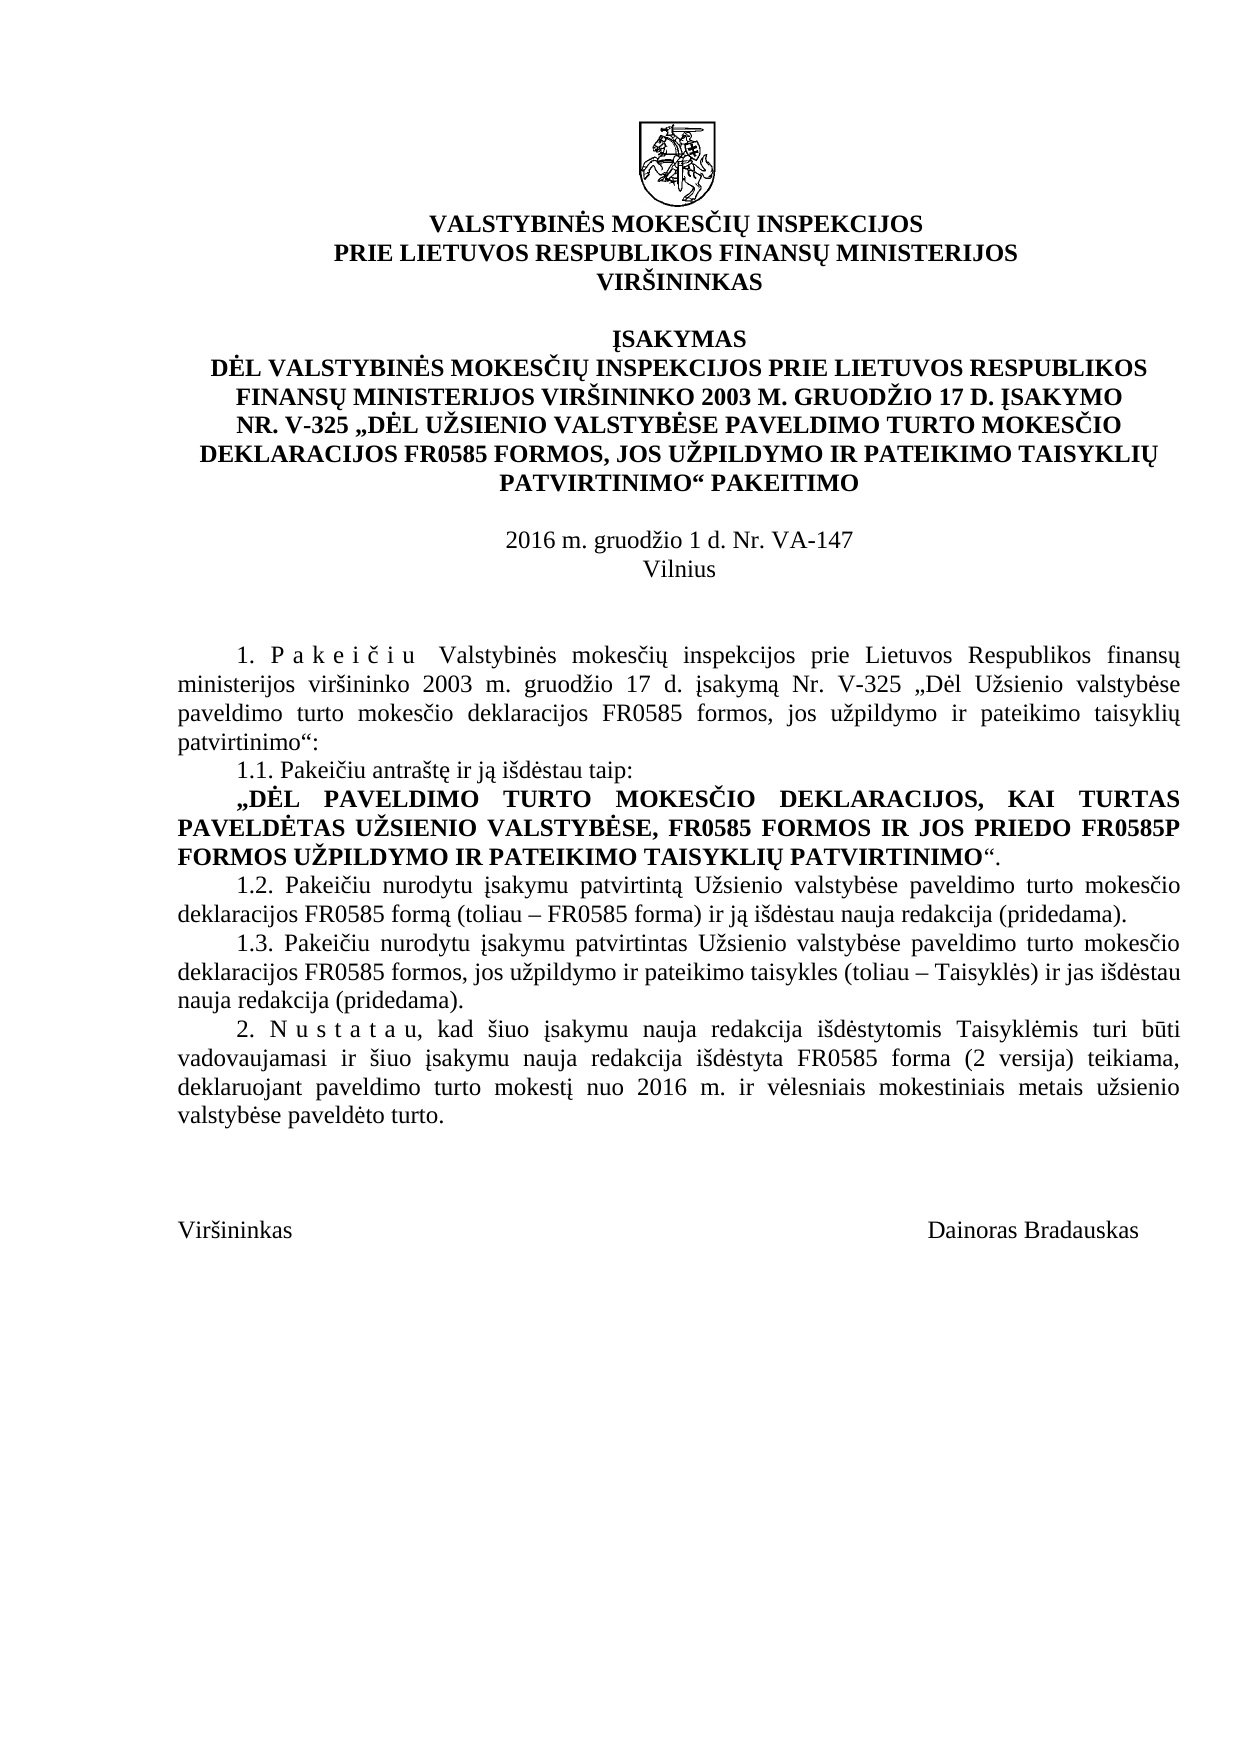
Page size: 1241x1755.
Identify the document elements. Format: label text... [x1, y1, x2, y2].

text „DĖL PAVELDIMO TURTO MOKESČIO DEKLARACIJOS, KAI TURTAS PAVELDĖTAS UŽSIENIO VALSTYBĖSE, FR0585 FORMOS IR JOS PRIEDO FR0585P FORMOS UŽPILDYMO IR PATEIKIMO TAISYKLIŲ PATVIRTINIMO“. [177, 784, 1181, 871]
text DĖL VALSTYBINĖS MOKESČIŲ INSPEKCIJOS PRIE LIETUVOS RESPUBLIKOS FINANSŲ MINISTERIJOS VIRŠININKO 2003 M. GRUODŽIO 17 D. ĮSAKYMO [177, 353, 1181, 411]
text 2016 m. gruodžio 1 d. Nr. VA-147 [177, 526, 1181, 554]
text Vilnius [177, 554, 1181, 583]
text NR. V-325 „DĖL UŽSIENIO VALSTYBĖSE PAVELDIMO TURTO MOKESČIO DEKLARACIJOS Fr0585 FORMOS, JOS UŽPILDYMO IR PATEIKIMO TAISYKLIŲ PATVIRTINIMO“ PAKEITIMO [177, 411, 1181, 497]
text 2. Nustatau, kad šiuo įsakymu nauja redakcija išdėstytomis Taisyklėmis turi būti vadovaujamasi ir šiuo įsakymu nauja redakcija išdėstyta FR0585 forma (2 versija) teikiama, deklaruojant paveldimo turto mokestį nuo 2016 m. ir vėlesniais mokestiniais metais užsienio valstybėse paveldėto turto. [177, 1014, 1181, 1129]
text 1.1. Pakeičiu antraštę ir ją išdėstau taip: [177, 756, 1181, 784]
text VALSTYBINĖS MOKESČIŲ INSPEKCIJOS PRIE LIETUVOS RESPUBLIKOS FINANSŲ MINISTERIJOS VIRŠININKAS [177, 209, 1181, 296]
text Viršininkas Dainoras Bradauskas [177, 1216, 1181, 1244]
text 1.2. Pakeičiu nurodytu įsakymu patvirtintą Užsienio valstybėse paveldimo turto mokesčio deklaracijos FR0585 formą (toliau – FR0585 forma) ir ją išdėstau nauja redakcija (pridedama). [177, 871, 1181, 928]
text ĮSAKYMAS [177, 324, 1181, 353]
text 1. Pakeičiu Valstybinės mokesčių inspekcijos prie Lietuvos Respublikos finansų ministerijos viršininko 2003 m. gruodžio 17 d. įsakymą Nr. V-325 „Dėl Užsienio valstybėse paveldimo turto mokesčio deklaracijos FR0585 formos, jos užpildymo ir pateikimo taisyklių patvirtinimo“: [177, 641, 1181, 756]
text 1.3. Pakeičiu nurodytu įsakymu patvirtintas Užsienio valstybėse paveldimo turto mokesčio deklaracijos FR0585 formos, jos užpildymo ir pateikimo taisykles (toliau – Taisyklės) ir jas išdėstau nauja redakcija (pridedama). [177, 928, 1181, 1014]
